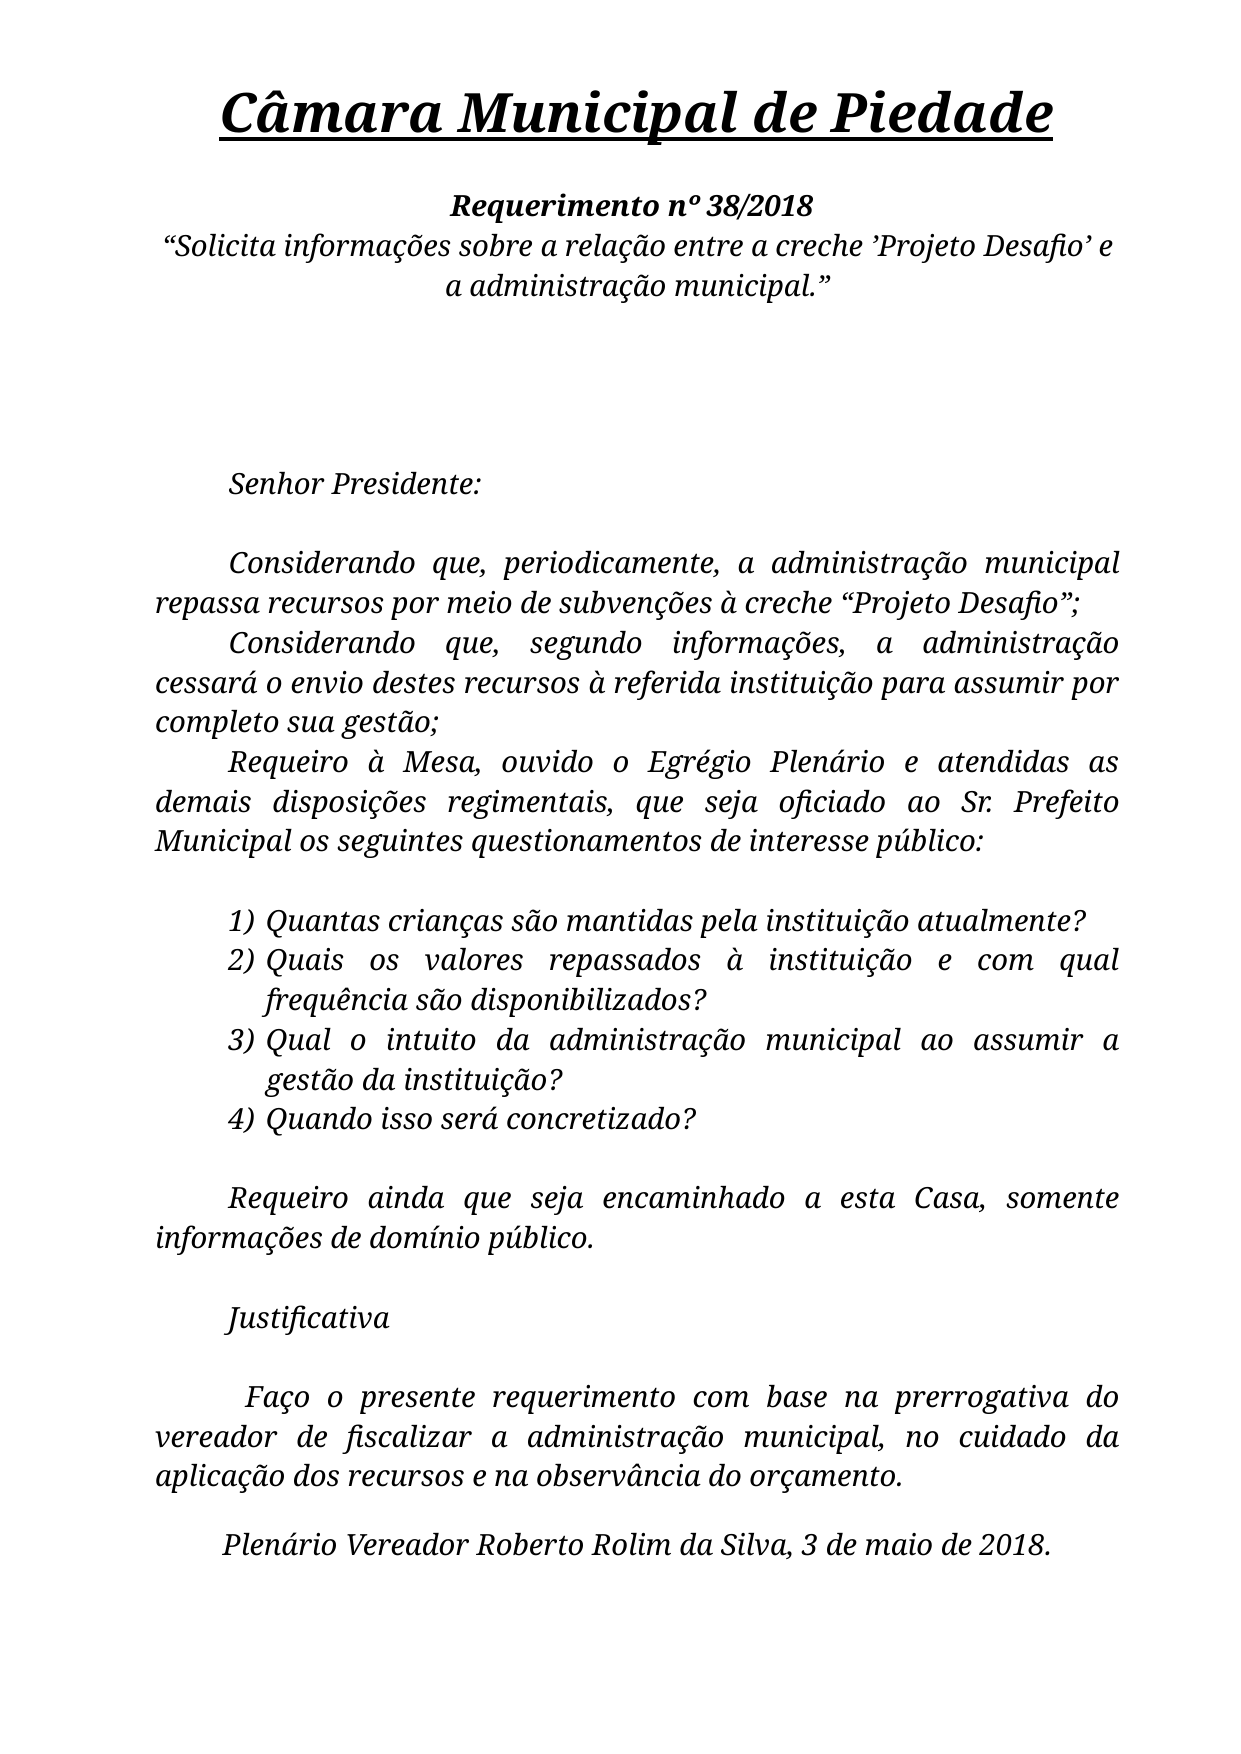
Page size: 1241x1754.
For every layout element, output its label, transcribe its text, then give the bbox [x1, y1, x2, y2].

text Considerando que, segundo informações, a administração cessará o envio destes recursos à referida instituição para assumir por completo sua gestão; [155, 622, 1123, 741]
text Justificativa [155, 1297, 1123, 1337]
text Considerando que, periodicamente, a administração municipal repassa recursos por meio de subvenções à creche “Projeto Desafio”; [155, 543, 1123, 622]
text Requeiro ainda que seja encaminhado a esta Casa, somente informações de domínio público. [155, 1178, 1123, 1257]
text Faço o presente requerimento com base na prerrogativa do vereador de fiscalizar a administração municipal, no cuidado da aplicação dos recursos e na observância do orçamento. [155, 1376, 1123, 1495]
text Senhor Presidente: [155, 463, 1123, 503]
list Quando isso será concretizado? [228, 1098, 1123, 1138]
text Plenário Vereador Roberto Rolim da Silva, 3 de maio de 2018. [155, 1524, 1123, 1564]
list Quais os valores repassados à instituição e com qual frequência são disponibilizados? [228, 940, 1123, 1019]
text Requeiro à Mesa, ouvido o Egrégio Plenário e atendidas as demais disposições regimentais, que seja oficiado ao Sr. Prefeito Municipal os seguintes questionamentos de interesse público: [155, 741, 1123, 860]
list Qual o intuito da administração municipal ao assumir a gestão da instituição? [228, 1019, 1123, 1098]
list Quantas crianças são mantidas pela instituição atualmente? [228, 900, 1123, 940]
text “Solicita informações sobre a relação entre a creche ’Projeto Desafio’ e a administração municipal.” [155, 225, 1123, 305]
text Requerimento nº 38/2018 [376, 186, 1123, 225]
